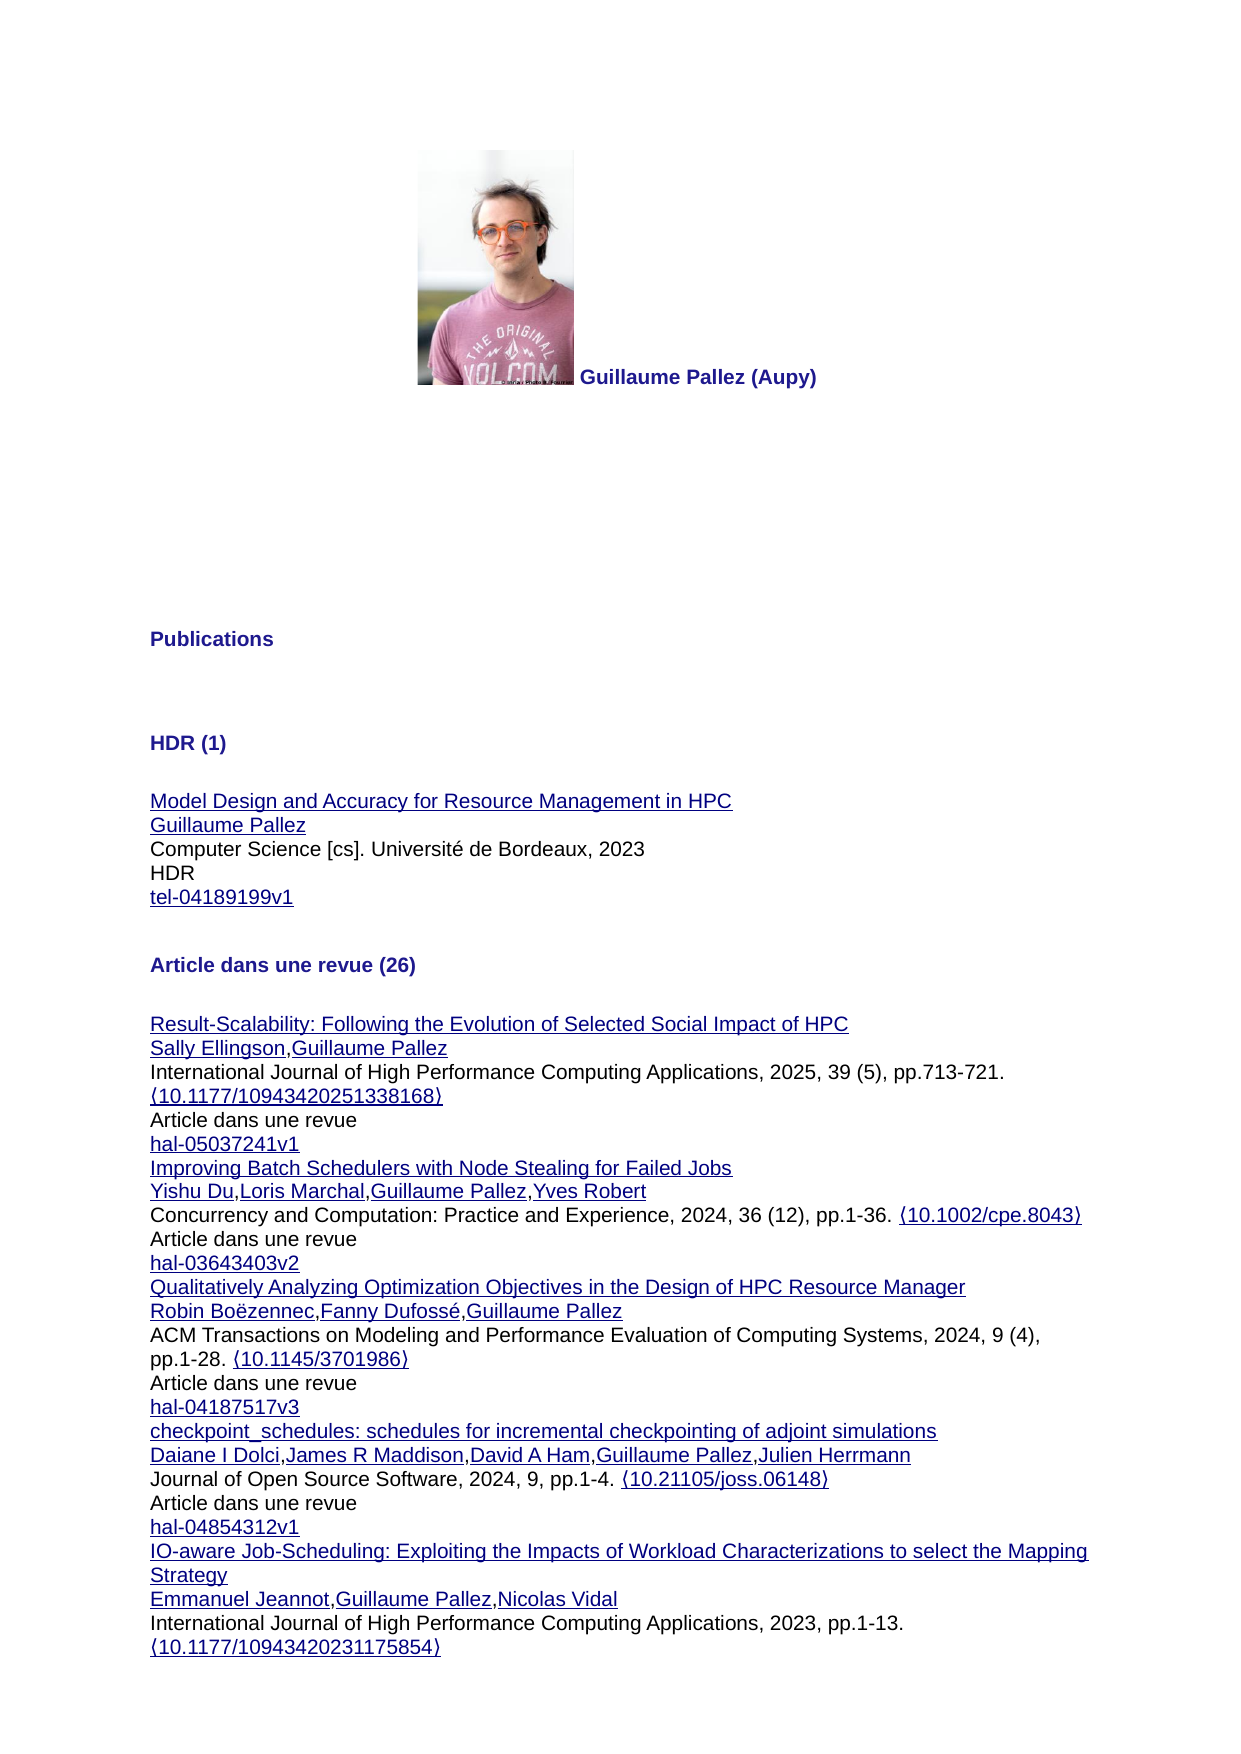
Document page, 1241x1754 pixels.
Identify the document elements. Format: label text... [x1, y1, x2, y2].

table_cell checkpoint_schedules: schedules for incremental checkpointing of adjoint simulations Daiane I Dolci,James R Maddison,David A Ham,Guillaume Pallez,Julien Herrmann Journal of Open Source Software, 2024, 9, pp.1-4. ⟨10.21105/joss.06148⟩ Article dans une revue hal-04854312v1 [150, 1419, 1090, 1539]
subtitle Publications [150, 627, 1090, 651]
table_header Result-Scalability: Following the Evolution of Selected Social Impact of HPC Sally Ellingson,Guillaume Pallez International Journal of High Performance Computing Applications, 2025, 39 (5), pp.713-721. ⟨10.1177/10943420251338168⟩ Article dans une revue hal-05037241v1 [150, 1012, 1090, 1155]
subtitle HDR (1) [150, 730, 1090, 754]
table_cell Qualitatively Analyzing Optimization Objectives in the Design of HPC Resource Manager Robin Boëzennec,Fanny Dufossé,Guillaume Pallez ACM Transactions on Modeling and Performance Evaluation of Computing Systems, 2024, 9 (4), pp.1-28. ⟨10.1145/3701986⟩ Article dans une revue hal-04187517v3 [150, 1275, 1090, 1419]
table_cell IO-aware Job-Scheduling: Exploiting the Impacts of Workload Characterizations to select the Mapping Strategy Emmanuel Jeannot,Guillaume Pallez,Nicolas Vidal International Journal of High Performance Computing Applications, 2023, pp.1-13. ⟨10.1177/10943420231175854⟩ [150, 1539, 1090, 1658]
subtitle Article dans une revue (26) [150, 953, 1090, 977]
picture [417, 150, 574, 385]
table_cell Improving Batch Schedulers with Node Stealing for Failed Jobs Yishu Du,Loris Marchal,Guillaume Pallez,Yves Robert Concurrency and Computation: Practice and Experience, 2024, 36 (12), pp.1-36. ⟨10.1002/cpe.8043⟩ Article dans une revue hal-03643403v2 [150, 1155, 1090, 1275]
table_header Model Design and Accuracy for Resource Management in HPC Guillaume Pallez Computer Science [cs]. Université de Bordeaux, 2023 HDR tel-04189199v1 [150, 789, 1090, 908]
subtitle Guillaume Pallez (Aupy) [150, 150, 1090, 389]
